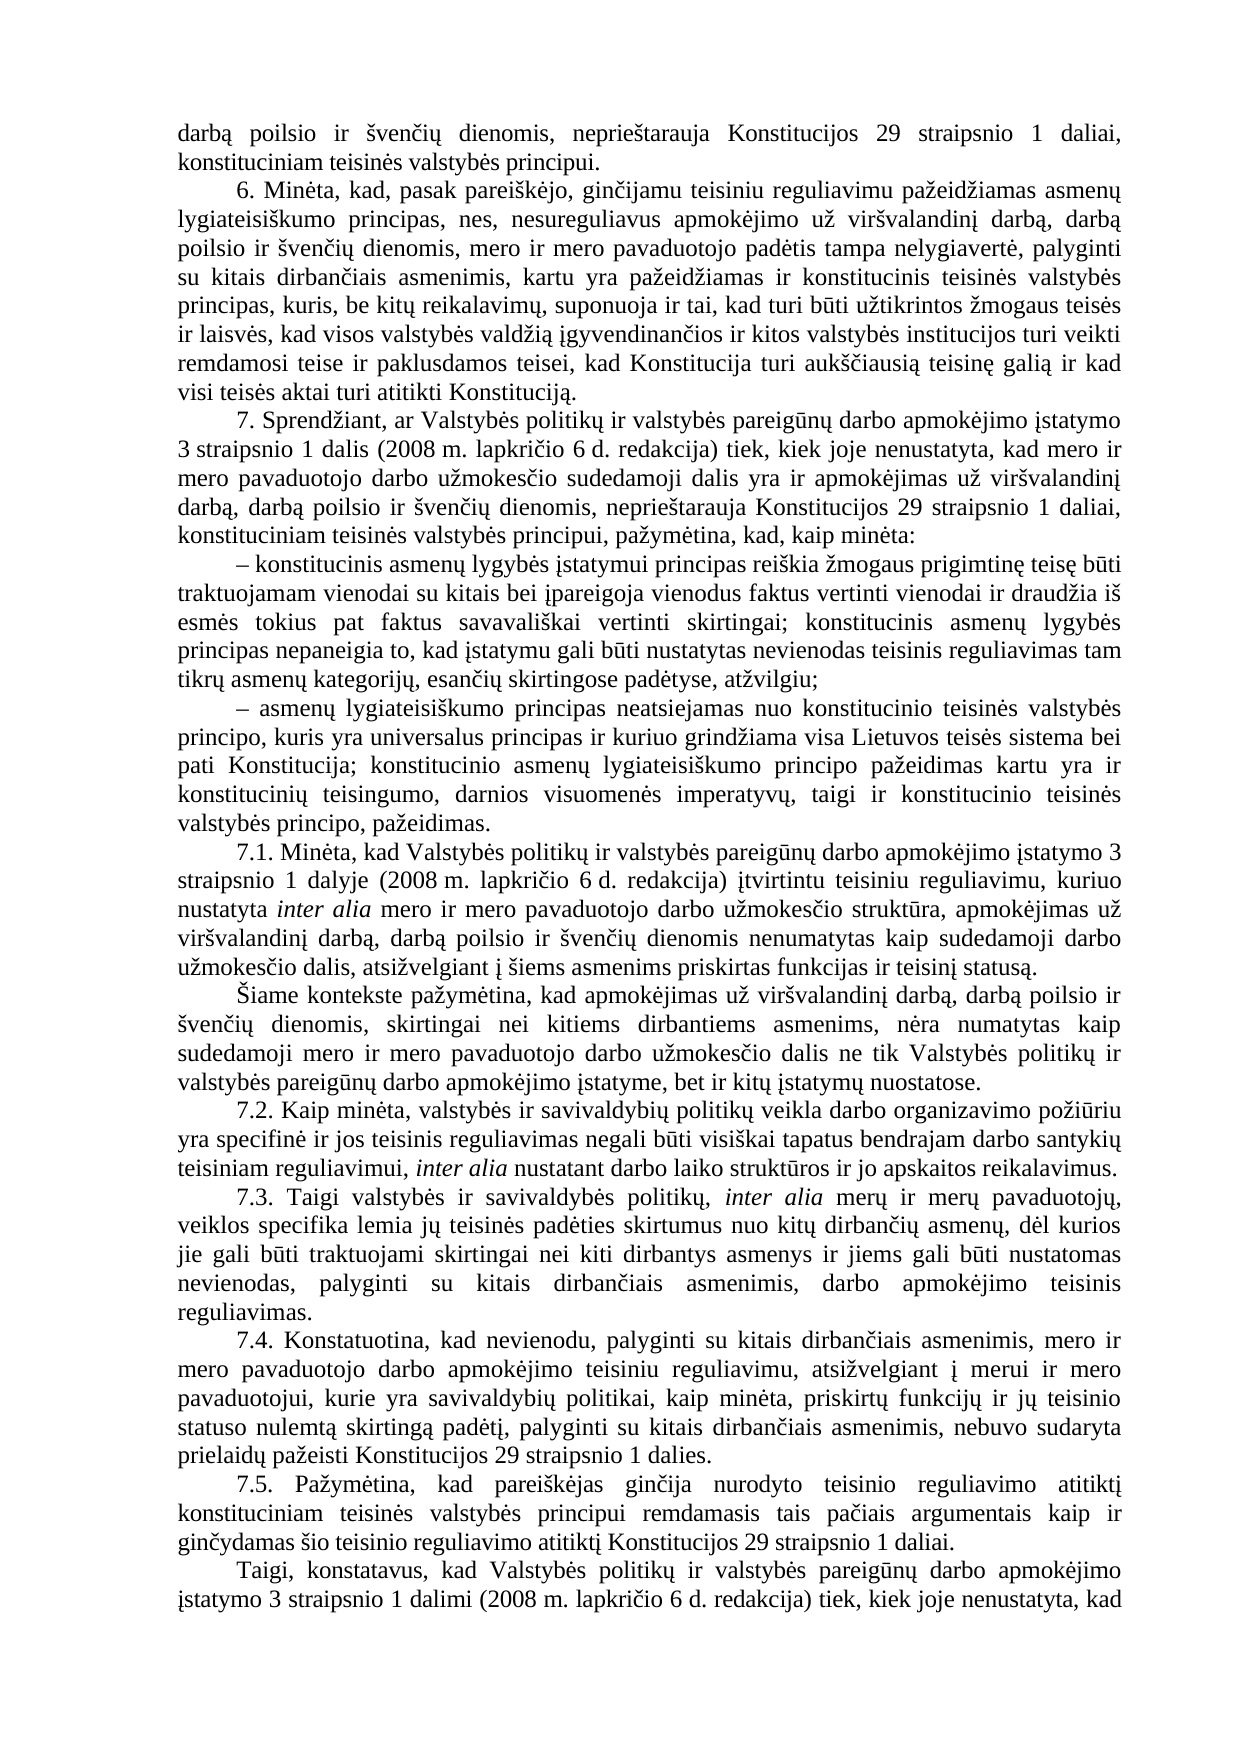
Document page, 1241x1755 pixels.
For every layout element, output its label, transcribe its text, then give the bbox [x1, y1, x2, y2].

text Šiame kontekste pažymėtina, kad apmokėjimas už viršvalandinį darbą, darbą poilsio ir švenčių dienomis, skirtingai nei kitiems dirbantiems asmenims, nėra numatytas kaip sudedamoji mero ir mero pavaduotojo darbo užmokesčio dalis ne tik Valstybės politikų ir valstybės pareigūnų darbo apmokėjimo įstatyme, bet ir kitų įstatymų nuostatose. [177, 981, 1122, 1096]
text 7.3. Taigi valstybės ir savivaldybės politikų, inter alia merų ir merų pavaduotojų, veiklos specifika lemia jų teisinės padėties skirtumus nuo kitų dirbančių asmenų, dėl kurios jie gali būti traktuojami skirtingai nei kiti dirbantys asmenys ir jiems gali būti nustatomas nevienodas, palyginti su kitais dirbančiais asmenimis, darbo apmokėjimo teisinis reguliavimas. [177, 1182, 1122, 1326]
text 7. Sprendžiant, ar Valstybės politikų ir valstybės pareigūnų darbo apmokėjimo įstatymo 3 straipsnio 1 dalis (2008 m. lapkričio 6 d. redakcija) tiek, kiek joje nenustatyta, kad mero ir mero pavaduotojo darbo užmokesčio sudedamoji dalis yra ir apmokėjimas už viršvalandinį darbą, darbą poilsio ir švenčių dienomis, neprieštarauja Konstitucijos 29 straipsnio 1 daliai, konstituciniam teisinės valstybės principui, pažymėtina, kad, kaip minėta: [177, 406, 1122, 549]
text 7.1. Minėta, kad Valstybės politikų ir valstybės pareigūnų darbo apmokėjimo įstatymo 3 straipsnio 1 dalyje (2008 m. lapkričio 6 d. redakcija) įtvirtintu teisiniu reguliavimu, kuriuo nustatyta inter alia mero ir mero pavaduotojo darbo užmokesčio struktūra, apmokėjimas už viršvalandinį darbą, darbą poilsio ir švenčių dienomis nenumatytas kaip sudedamoji darbo užmokesčio dalis, atsižvelgiant į šiems asmenims priskirtas funkcijas ir teisinį statusą. [177, 837, 1122, 981]
text 7.5. Pažymėtina, kad pareiškėjas ginčija nurodyto teisinio reguliavimo atitiktį konstituciniam teisinės valstybės principui remdamasis tais pačiais argumentais kaip ir ginčydamas šio teisinio reguliavimo atitiktį Konstitucijos 29 straipsnio 1 daliai. [177, 1469, 1122, 1556]
text – konstitucinis asmenų lygybės įstatymui principas reiškia žmogaus prigimtinę teisę būti traktuojamam vienodai su kitais bei įpareigoja vienodus faktus vertinti vienodai ir draudžia iš esmės tokius pat faktus savavališkai vertinti skirtingai; konstitucinis asmenų lygybės principas nepaneigia to, kad įstatymu gali būti nustatytas nevienodas teisinis reguliavimas tam tikrų asmenų kategorijų, esančių skirtingose padėtyse, atžvilgiu; [177, 549, 1122, 693]
text 6. Minėta, kad, pasak pareiškėjo, ginčijamu teisiniu reguliavimu pažeidžiamas asmenų lygiateisiškumo principas, nes, nesureguliavus apmokėjimo už viršvalandinį darbą, darbą poilsio ir švenčių dienomis, mero ir mero pavaduotojo padėtis tampa nelygiavertė, palyginti su kitais dirbančiais asmenimis, kartu yra pažeidžiamas ir konstitucinis teisinės valstybės principas, kuris, be kitų reikalavimų, suponuoja ir tai, kad turi būti užtikrintos žmogaus teisės ir laisvės, kad visos valstybės valdžią įgyvendinančios ir kitos valstybės institucijos turi veikti remdamosi teise ir paklusdamos teisei, kad Konstitucija turi aukščiausią teisinę galią ir kad visi teisės aktai turi atitikti Konstituciją. [177, 176, 1122, 406]
text Taigi, konstatavus, kad Valstybės politikų ir valstybės pareigūnų darbo apmokėjimo įstatymo 3 straipsnio 1 dalimi (2008 m. lapkričio 6 d. redakcija) tiek, kiek joje nenustatyta, kad [177, 1556, 1122, 1613]
text – asmenų lygiateisiškumo principas neatsiejamas nuo konstitucinio teisinės valstybės principo, kuris yra universalus principas ir kuriuo grindžiama visa Lietuvos teisės sistema bei pati Konstitucija; konstitucinio asmenų lygiateisiškumo principo pažeidimas kartu yra ir konstitucinių teisingumo, darnios visuomenės imperatyvų, taigi ir konstitucinio teisinės valstybės principo, pažeidimas. [177, 693, 1122, 837]
text darbą poilsio ir švenčių dienomis, neprieštarauja Konstitucijos 29 straipsnio 1 daliai, konstituciniam teisinės valstybės principui. [177, 118, 1122, 176]
text 7.2. Kaip minėta, valstybės ir savivaldybių politikų veikla darbo organizavimo požiūriu yra specifinė ir jos teisinis reguliavimas negali būti visiškai tapatus bendrajam darbo santykių teisiniam reguliavimui, inter alia nustatant darbo laiko struktūros ir jo apskaitos reikalavimus. [177, 1096, 1122, 1182]
text 7.4. Konstatuotina, kad nevienodu, palyginti su kitais dirbančiais asmenimis, mero ir mero pavaduotojo darbo apmokėjimo teisiniu reguliavimu, atsižvelgiant į merui ir mero pavaduotojui, kurie yra savivaldybių politikai, kaip minėta, priskirtų funkcijų ir jų teisinio statuso nulemtą skirtingą padėtį, palyginti su kitais dirbančiais asmenimis, nebuvo sudaryta prielaidų pažeisti Konstitucijos 29 straipsnio 1 dalies. [177, 1326, 1122, 1469]
